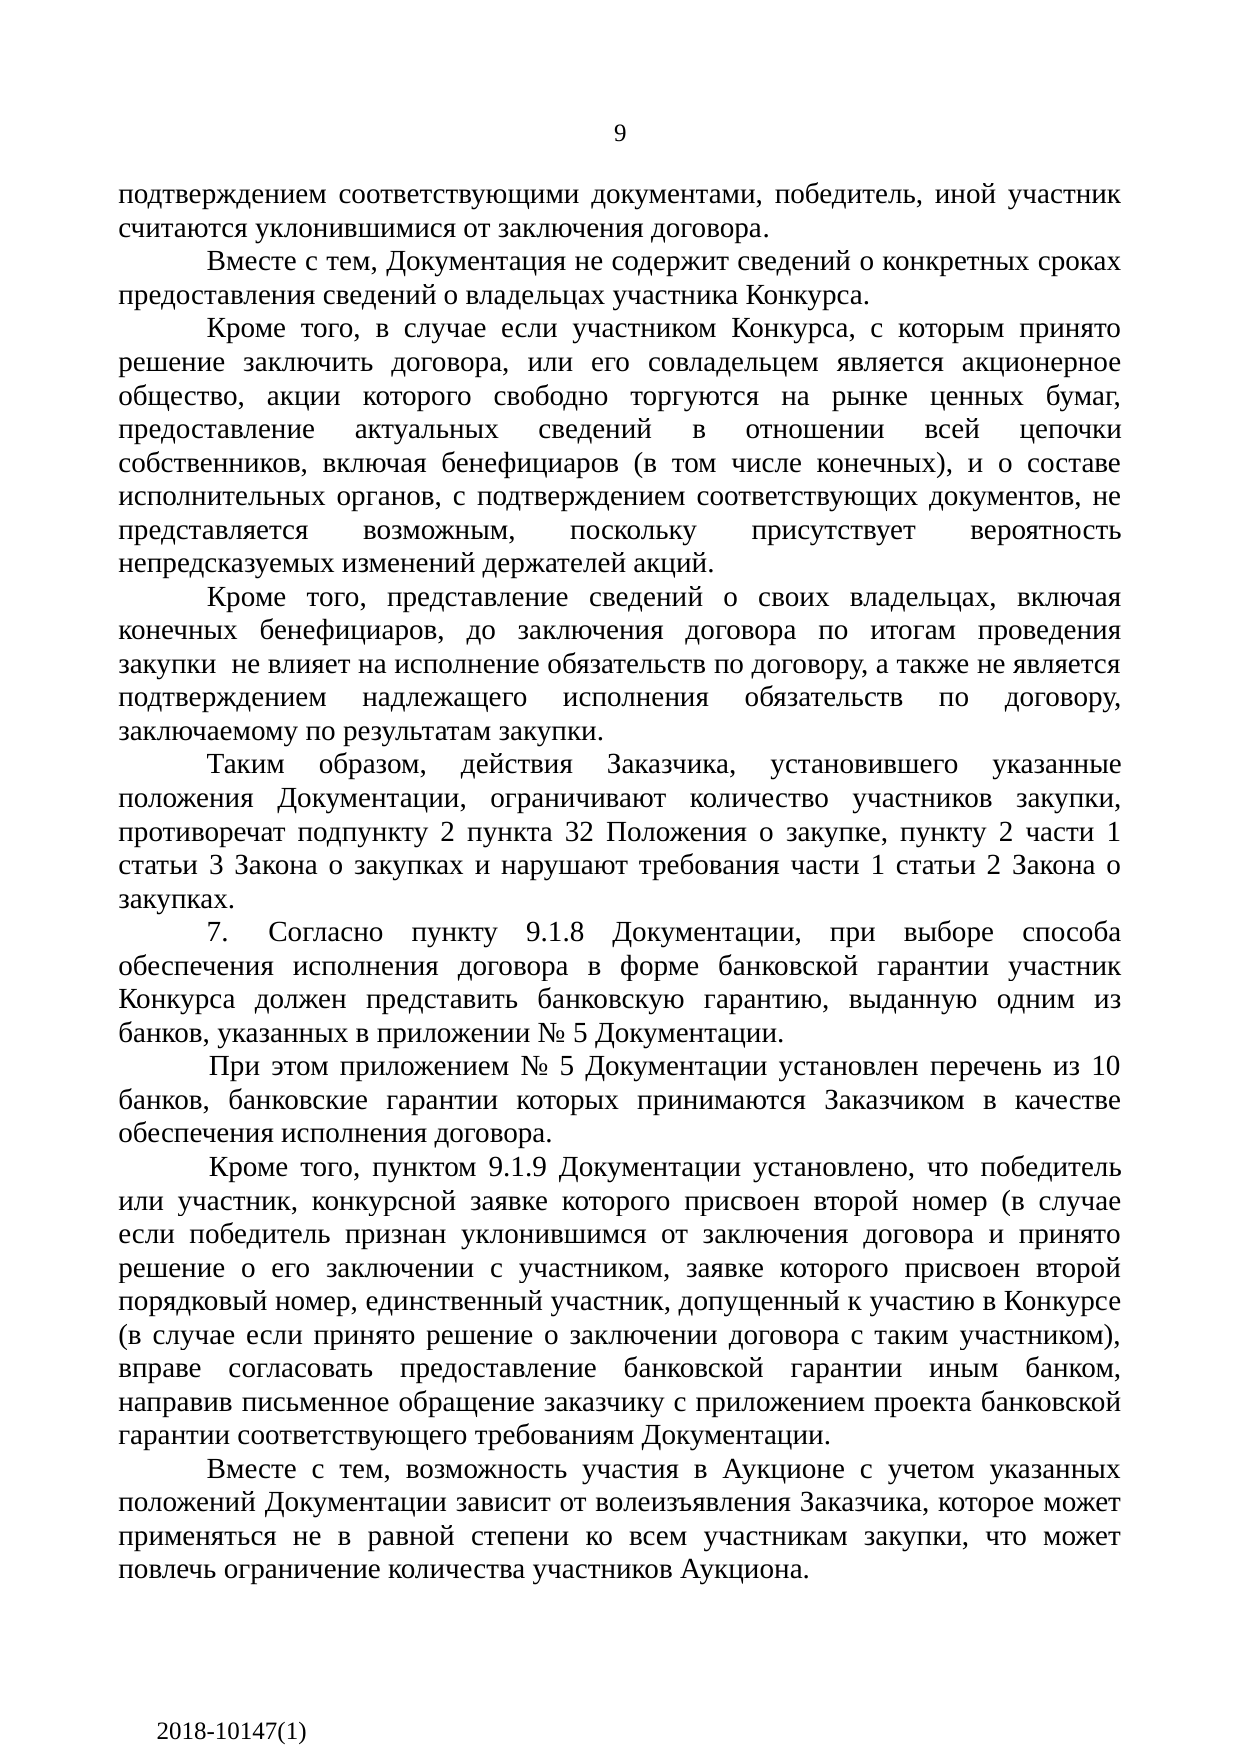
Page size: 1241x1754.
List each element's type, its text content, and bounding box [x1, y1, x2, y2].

text Вместе с тем, Документация не содержит сведений о конкретных сроках предоставления сведений о владельцах участника Конкурса. [118, 243, 1122, 311]
text Вместе с тем, возможность участия в Аукционе с учетом указанных положений Документации зависит от волеизъявления Заказчика, которое может применяться не в равной степени ко всем участникам закупки, что может повлечь ограничение количества участников Аукциона. [118, 1451, 1122, 1585]
text Таким образом, действия Заказчика, установившего указанные положения Документации, ограничивают количество участников закупки, противоречат подпункту 2 пункта 32 Положения о закупке, пункту 2 части 1 статьи 3 Закона о закупках и нарушают требования части 1 статьи 2 Закона о закупках. [118, 747, 1122, 914]
list Согласно пункту 9.1.8 Документации, при выборе способа обеспечения исполнения договора в форме банковской гарантии участник Конкурса должен представить банковскую гарантию, выданную одним из банков, указанных в приложении № 5 Документации. [118, 914, 1122, 1048]
text При этом приложением № 5 Документации установлен перечень из 10 банков, банковские гарантии которых принимаются Заказчиком в качестве обеспечения исполнения договора. [118, 1048, 1122, 1149]
text Кроме того, пунктом 9.1.9 Документации установлено, что победитель или участник, конкурсной заявке которого присвоен второй номер (в случае если победитель признан уклонившимся от заключения договора и принято решение о его заключении с участником, заявке которого присвоен второй порядковый номер, единственный участник, допущенный к участию в Конкурсе (в случае если принято решение о заключении договора с таким участником), вправе согласовать предоставление банковской гарантии иным банком, направив письменное обращение заказчику с приложением проекта банковской гарантии соответствующего требованиям Документации. [118, 1149, 1122, 1451]
text Кроме того, в случае если участником Конкурса, с которым принято решение заключить договора, или его совладельцем является акционерное общество, акции которого свободно торгуются на рынке ценных бумаг, предоставление актуальных сведений в отношении всей цепочки собственников, включая бенефициаров (в том числе конечных), и о составе исполнительных органов, с подтверждением соответствующих документов, не представляется возможным, поскольку присутствует вероятность непредсказуемых изменений держателей акций. [118, 311, 1122, 579]
text Кроме того, представление сведений о своих владельцах, включая конечных бенефициаров, до заключения договора по итогам проведения закупки не влияет на исполнение обязательств по договору, а также не является подтверждением надлежащего исполнения обязательств по договору, заключаемому по результатам закупки. [118, 579, 1122, 747]
text подтверждением соответствующими документами, победитель, иной участник считаются уклонившимися от заключения договора. [118, 176, 1122, 243]
